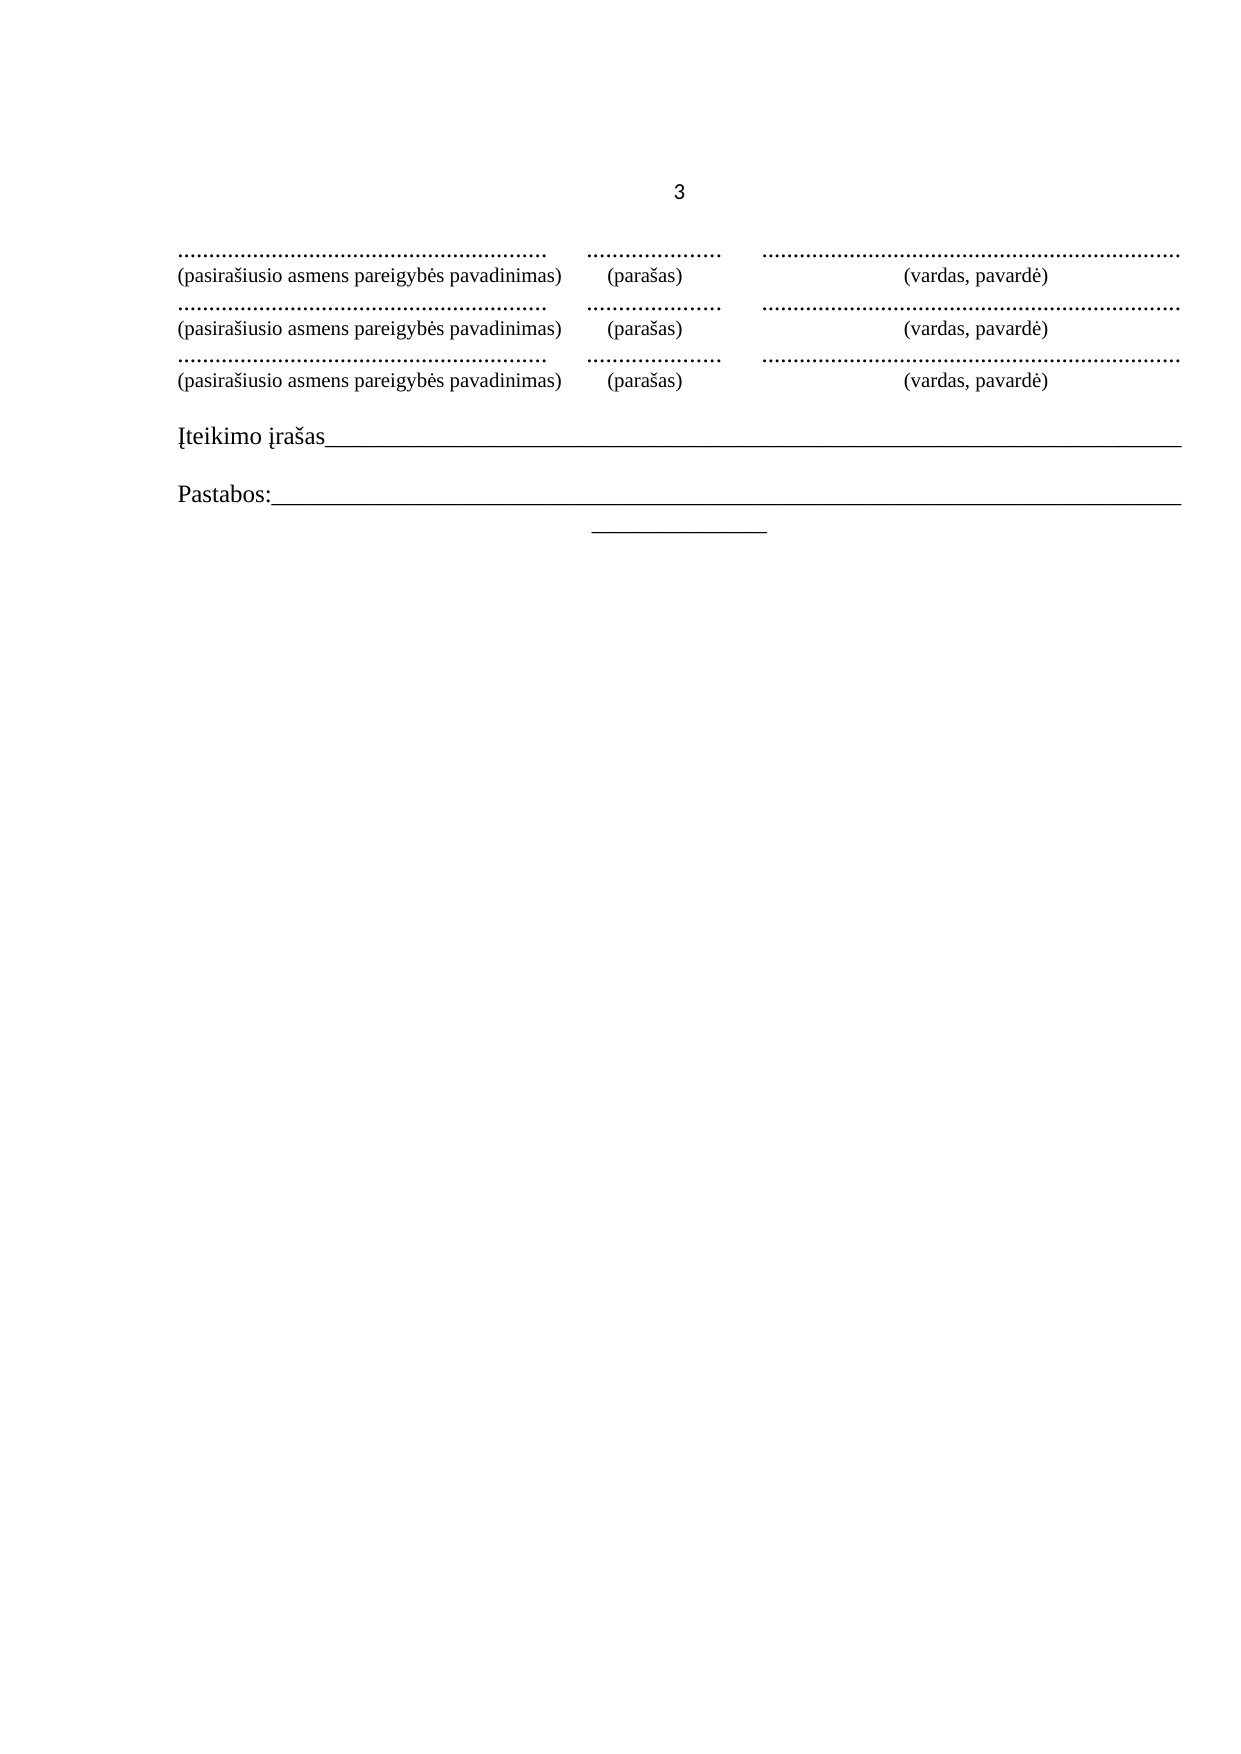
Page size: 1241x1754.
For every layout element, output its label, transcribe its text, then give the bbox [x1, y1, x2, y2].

text Pastabos: [177, 479, 1181, 507]
text (pasirašiusio asmens pareigybės pavadinimas) (parašas) (vardas, pavardė) [177, 368, 1181, 392]
text Įteikimo įrašas [177, 421, 1181, 450]
text (pasirašiusio asmens pareigybės pavadinimas) (parašas) (vardas, pavardė) [177, 263, 1181, 287]
text (pasirašiusio asmens pareigybės pavadinimas) (parašas) (vardas, pavardė) [177, 316, 1181, 339]
text ______________ [177, 507, 1181, 536]
